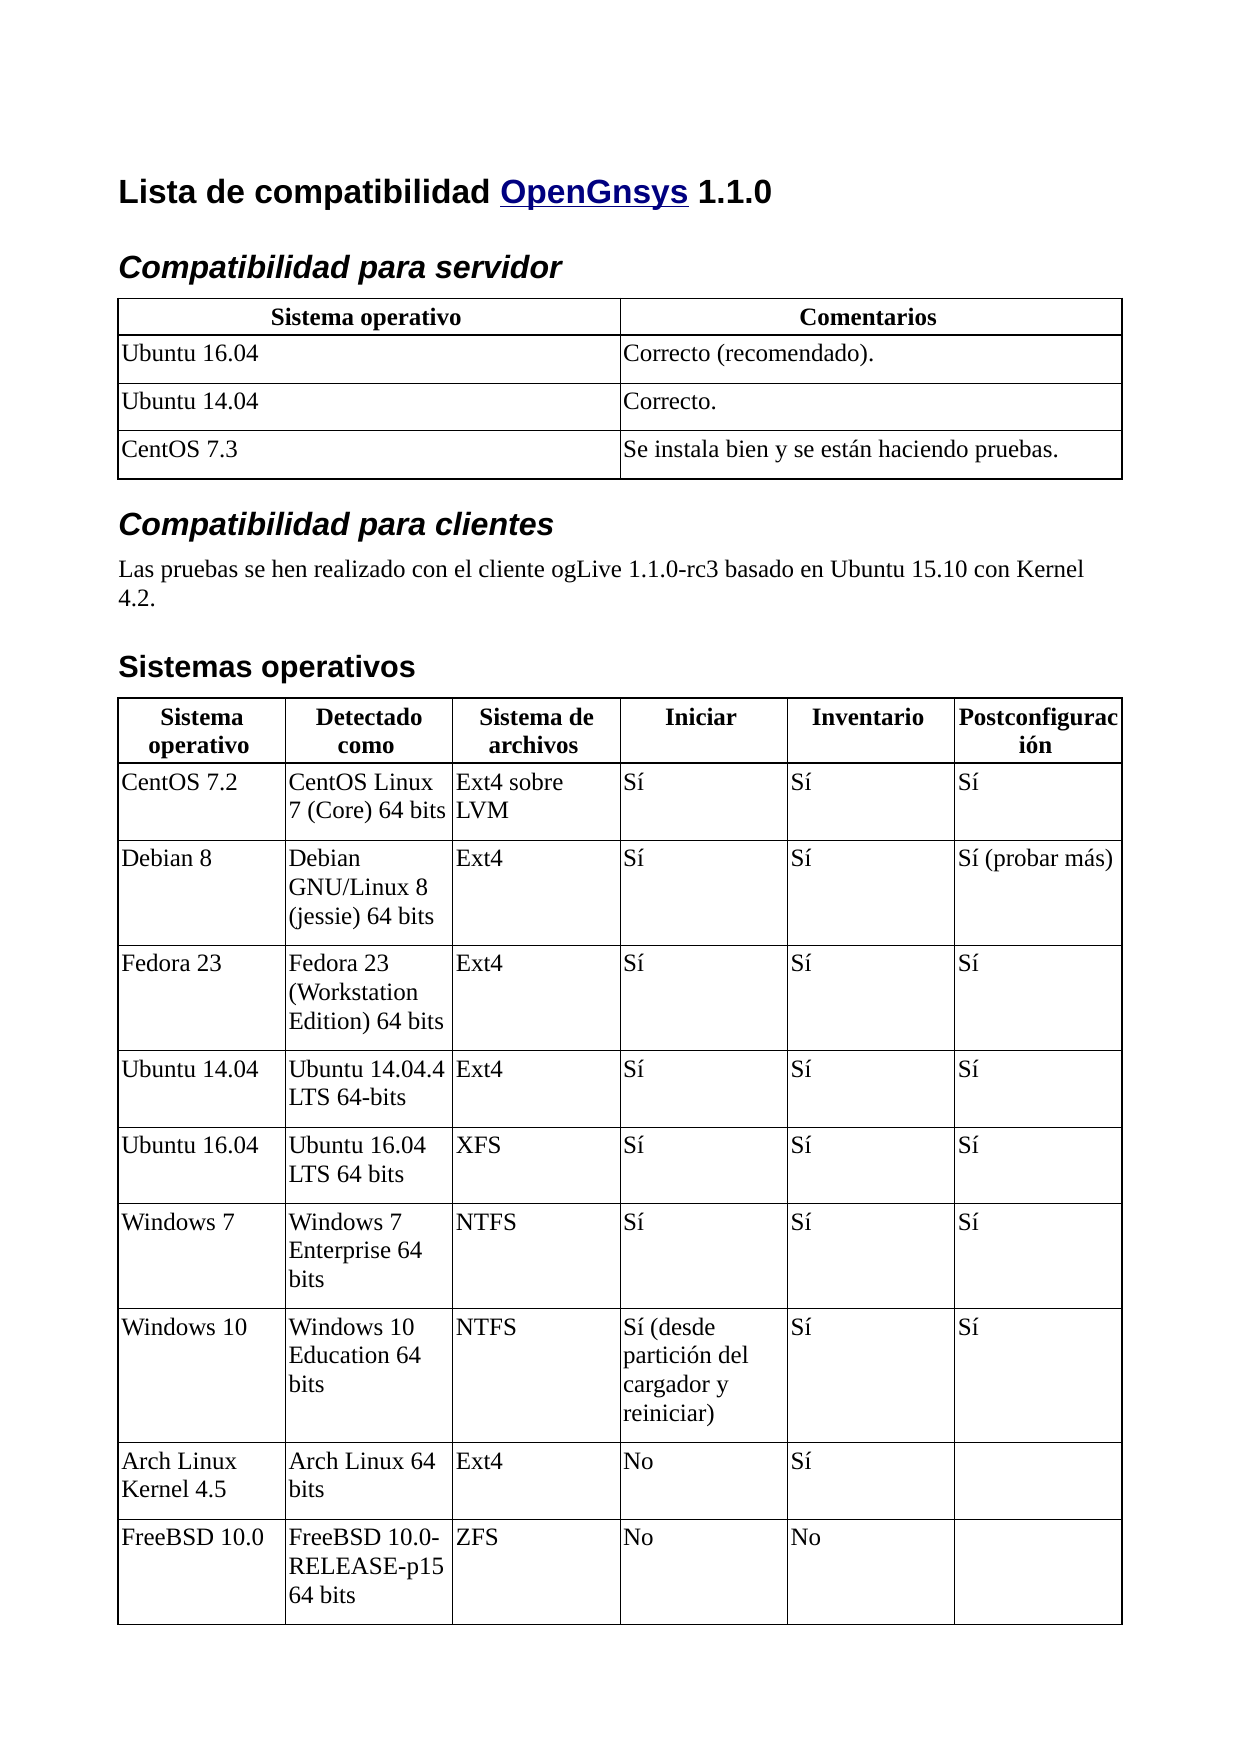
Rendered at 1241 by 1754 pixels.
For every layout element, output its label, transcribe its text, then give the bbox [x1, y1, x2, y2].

table_cell Fedora 23 [119, 946, 285, 1050]
table_cell Correcto. [621, 384, 1121, 430]
table_cell Ext4 sobre LVM [453, 764, 620, 840]
table_cell Sí [955, 1204, 1121, 1308]
table_header Comentarios [621, 299, 1121, 334]
table_cell Windows 7 Enterprise 64 bits [286, 1204, 452, 1308]
table_cell Ubuntu 16.04 [119, 1128, 285, 1203]
table_cell XFS [453, 1128, 620, 1203]
table_cell Arch Linux Kernel 4.5 [119, 1443, 285, 1519]
table_cell Sí [955, 764, 1121, 840]
table_cell Debian GNU/Linux 8 (jessie) 64 bits [286, 841, 452, 945]
table_cell Sí [788, 1204, 954, 1308]
table_cell CentOS 7.2 [119, 764, 285, 840]
table_cell Fedora 23 (Workstation Edition) 64 bits [286, 946, 452, 1050]
table_header Sistema operativo [119, 699, 285, 762]
table_cell Sí [788, 1051, 954, 1127]
table_cell Sí [621, 764, 787, 840]
text Las pruebas se hen realizado con el cliente ogLive 1.1.0-rc3 basado en Ubuntu 15.10 con Kernel 4.2. [118, 554, 1122, 612]
table_header Detectado como [286, 699, 452, 762]
table_cell NTFS [453, 1204, 620, 1308]
table_cell Ubuntu 14.04 [119, 384, 620, 430]
table_header Sistema operativo [119, 299, 620, 334]
table_header Sistema de archivos [453, 699, 620, 762]
table_cell Sí [788, 946, 954, 1050]
table_cell Sí [788, 1443, 954, 1519]
table_cell No [621, 1520, 787, 1624]
table_cell Correcto (recomendado). [621, 336, 1121, 383]
table_cell Windows 10 Education 64 bits [286, 1309, 452, 1442]
subtitle Lista de compatibilidad OpenGnsys 1.1.0 [118, 172, 1122, 211]
table_cell Sí (probar más) [955, 841, 1121, 945]
table_cell Ubuntu 14.04 [119, 1051, 285, 1127]
table_cell Sí [621, 841, 787, 945]
table_cell Se instala bien y se están haciendo pruebas. [621, 431, 1121, 478]
table_cell Sí [621, 1051, 787, 1127]
table_cell Sí [955, 946, 1121, 1050]
subtitle Compatibilidad para clientes [118, 505, 1122, 542]
table_cell Sí (desde partición del cargador y reiniciar) [621, 1309, 787, 1442]
table_cell Debian 8 [119, 841, 285, 945]
table_header Iniciar [621, 699, 787, 762]
table_cell Arch Linux 64 bits [286, 1443, 452, 1519]
table_cell NTFS [453, 1309, 620, 1442]
table_cell FreeBSD 10.0-RELEASE-p15 64 bits [286, 1520, 452, 1624]
table_cell Sí [621, 946, 787, 1050]
table_cell Ubuntu 16.04 LTS 64 bits [286, 1128, 452, 1203]
table_cell Sí [788, 841, 954, 945]
table_cell Ext4 [453, 946, 620, 1050]
table_cell Sí [621, 1204, 787, 1308]
subtitle Sistemas operativos [118, 649, 1122, 684]
table_cell Sí [955, 1309, 1121, 1442]
table_cell Windows 10 [119, 1309, 285, 1442]
table_cell Windows 7 [119, 1204, 285, 1308]
table_cell Ext4 [453, 1443, 620, 1519]
table_cell [955, 1443, 1121, 1519]
table_cell FreeBSD 10.0 [119, 1520, 285, 1624]
table_cell CentOS Linux 7 (Core) 64 bits [286, 764, 452, 840]
table_cell Sí [955, 1128, 1121, 1203]
table_cell Ubuntu 14.04.4 LTS 64-bits [286, 1051, 452, 1127]
table_cell Sí [621, 1128, 787, 1203]
table_header Postconfiguración [955, 699, 1121, 762]
table_cell Sí [788, 1128, 954, 1203]
table_cell [955, 1520, 1121, 1624]
table_cell Sí [788, 1309, 954, 1442]
table_cell Ext4 [453, 1051, 620, 1127]
subtitle Compatibilidad para servidor [118, 248, 1122, 285]
table_header Inventario [788, 699, 954, 762]
table_cell Ubuntu 16.04 [119, 336, 620, 383]
table_cell CentOS 7.3 [119, 431, 620, 478]
table_cell No [621, 1443, 787, 1519]
table_cell Sí [788, 764, 954, 840]
table_cell ZFS [453, 1520, 620, 1624]
table_cell No [788, 1520, 954, 1624]
table_cell Sí [955, 1051, 1121, 1127]
table_cell Ext4 [453, 841, 620, 945]
